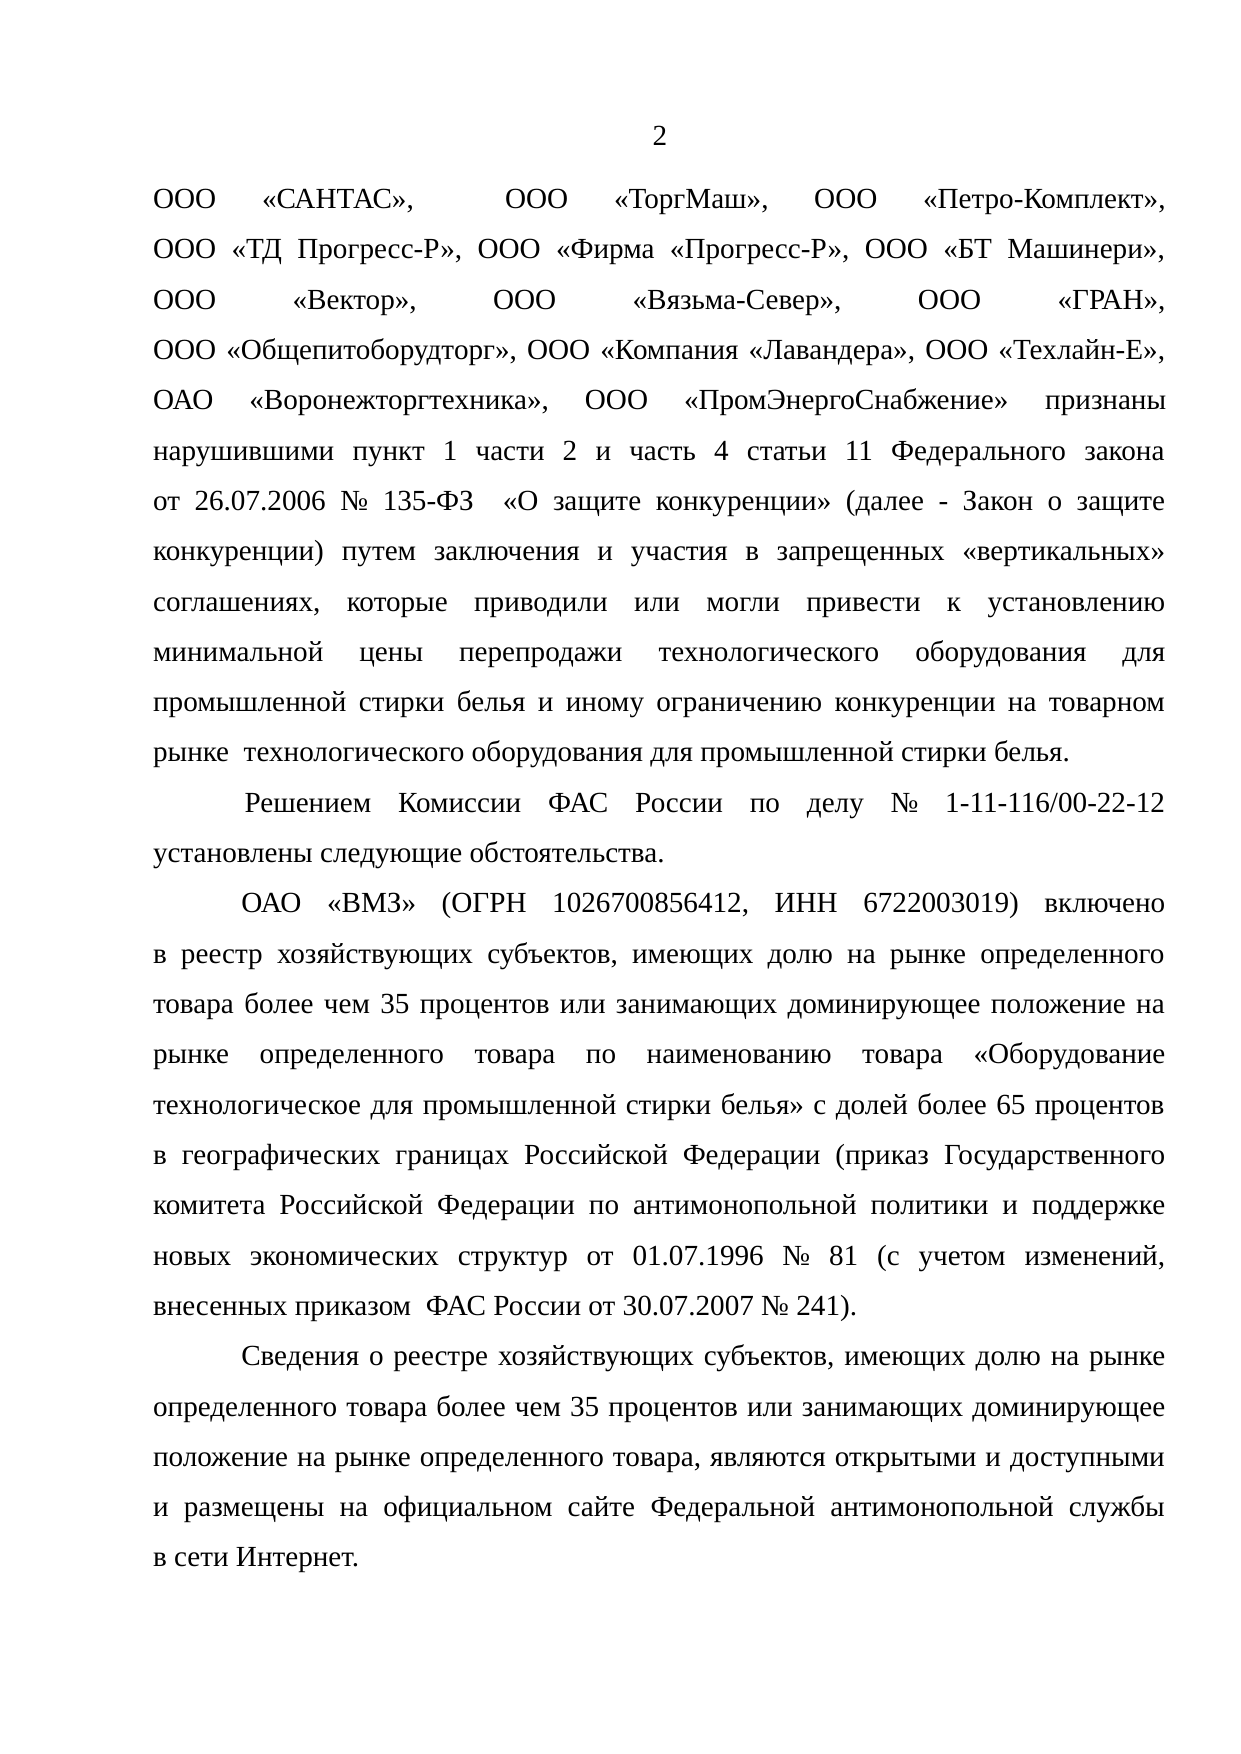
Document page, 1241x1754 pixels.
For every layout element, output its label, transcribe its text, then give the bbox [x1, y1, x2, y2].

text ООО «САНТАС», ООО «ТоргМаш», ООО «Петро-Комплект», ООО «ТД Прогресс-Р», ООО «Фирма «Прогресс-Р», ООО «БТ Машинери», ООО «Вектор», ООО «Вязьма-Север», ООО «ГРАН», ООО «Общепитоборудторг», ООО «Компания «Лавандера», ООО «Техлайн-Е», ОАО «Воронежторгтехника», ООО «ПромЭнергоСнабжение» признаны нарушившими пункт 1 части 2 и часть 4 статьи 11 Федерального закона от 26.07.2006 № 135-ФЗ «О защите конкуренции» (далее - Закон о защите конкуренции) путем заключения и участия в запрещенных «вертикальных» соглашениях, которые приводили или могли привести к установлению минимальной цены перепродажи технологического оборудования для промышленной стирки белья и иному ограничению конкуренции на товарном рынке технологического оборудования для промышленной стирки белья. [153, 181, 1166, 768]
text ОАО «ВМЗ» (ОГРН 1026700856412, ИНН 6722003019) включено в реестр хозяйствующих субъектов, имеющих долю на рынке определенного товара более чем 35 процентов или занимающих доминирующее положение на рынке определенного товара по наименованию товара «Оборудование технологическое для промышленной стирки белья» с долей более 65 процентов в географических границах Российской Федерации (приказ Государственного комитета Российской Федерации по антимонопольной политики и поддержке новых экономических структур от 01.07.1996 № 81 (с учетом изменений, внесенных приказом ФАС России от 30.07.2007 № 241). [153, 886, 1166, 1322]
list Сведения о реестре хозяйствующих субъектов, имеющих долю на рынке определенного товара более чем 35 процентов или занимающих доминирующее положение на рынке определенного товара, являются открытыми и доступными и размещены на официальном сайте Федеральной антимонопольной службы в сети Интернет. [153, 1338, 1166, 1573]
text Решением Комиссии ФАС России по делу № 1-11-116/00-22-12 установлены следующие обстоятельства. [153, 785, 1166, 869]
